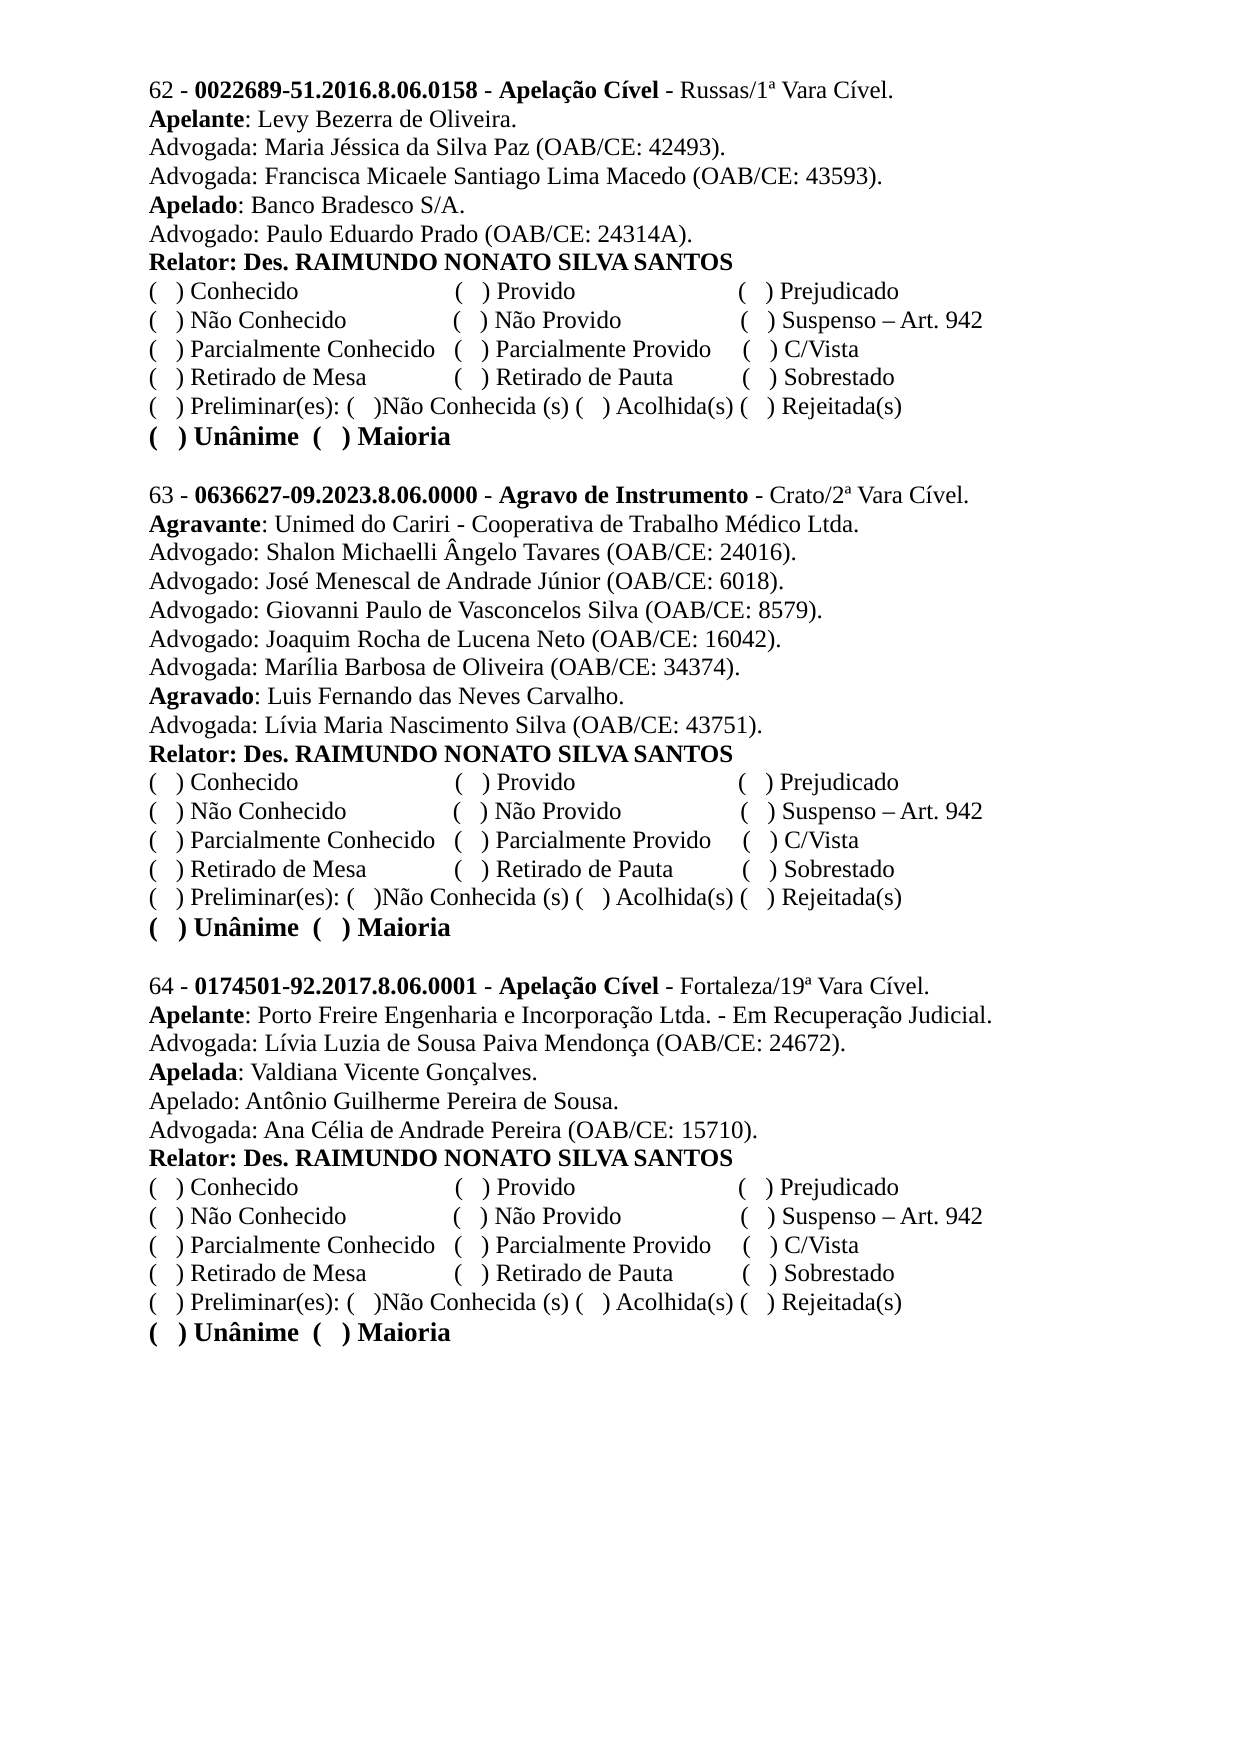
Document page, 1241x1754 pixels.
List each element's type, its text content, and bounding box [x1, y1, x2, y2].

text Advogado: José Menescal de Andrade Júnior (OAB/CE: 6018). [148, 566, 1141, 595]
text Apelado: Antônio Guilherme Pereira de Sousa. [148, 1086, 1141, 1115]
text ( ) Unânime ( ) Maioria [148, 1316, 1158, 1347]
text Advogada: Lívia Maria Nascimento Silva (OAB/CE: 43751). [148, 710, 1141, 739]
text Agravante: Unimed do Cariri - Cooperativa de Trabalho Médico Ltda. [148, 509, 1141, 537]
text ( ) Preliminar(es): ( )Não Conhecida (s) ( ) Acolhida(s) ( ) Rejeitada(s) [148, 391, 1158, 420]
text ( ) Parcialmente Conhecido ( ) Parcialmente Provido ( ) C/Vista [148, 1230, 1158, 1258]
text ( ) Conhecido ( ) Provido ( ) Prejudicado [148, 1172, 1141, 1201]
text Advogada: Lívia Luzia de Sousa Paiva Mendonça (OAB/CE: 24672). [148, 1028, 1141, 1057]
text 63 - 0636627-09.2023.8.06.0000 - Agravo de Instrumento - Crato/2ª Vara Cível. [148, 480, 1141, 509]
text 64 - 0174501-92.2017.8.06.0001 - Apelação Cível - Fortaleza/19ª Vara Cível. [148, 971, 1141, 1000]
text Agravado: Luis Fernando das Neves Carvalho. [148, 681, 1141, 710]
text ( ) Não Conhecido ( ) Não Provido ( ) Suspenso – Art. 942 [148, 796, 1158, 825]
text Advogada: Ana Célia de Andrade Pereira (OAB/CE: 15710). [148, 1115, 1141, 1143]
text ( ) Preliminar(es): ( )Não Conhecida (s) ( ) Acolhida(s) ( ) Rejeitada(s) [148, 882, 1158, 911]
text Apelada: Valdiana Vicente Gonçalves. [148, 1057, 1141, 1086]
text ( ) Conhecido ( ) Provido ( ) Prejudicado [148, 276, 1141, 305]
text ( ) Conhecido ( ) Provido ( ) Prejudicado [148, 767, 1141, 796]
text Relator: Des. RAIMUNDO NONATO SILVA SANTOS [148, 247, 1141, 276]
text ( ) Retirado de Mesa ( ) Retirado de Pauta ( ) Sobrestado [148, 854, 1158, 882]
text ( ) Não Conhecido ( ) Não Provido ( ) Suspenso – Art. 942 [148, 1201, 1158, 1230]
text Apelante: Levy Bezerra de Oliveira. [148, 104, 1141, 132]
text Advogado: Shalon Michaelli Ângelo Tavares (OAB/CE: 24016). [148, 537, 1141, 566]
text ( ) Preliminar(es): ( )Não Conhecida (s) ( ) Acolhida(s) ( ) Rejeitada(s) [148, 1287, 1158, 1316]
text Relator: Des. RAIMUNDO NONATO SILVA SANTOS [148, 1143, 1141, 1172]
text ( ) Unânime ( ) Maioria [148, 420, 1158, 451]
text ( ) Retirado de Mesa ( ) Retirado de Pauta ( ) Sobrestado [148, 362, 1158, 391]
text Advogada: Marília Barbosa de Oliveira (OAB/CE: 34374). [148, 652, 1141, 681]
text Apelante: Porto Freire Engenharia e Incorporação Ltda. - Em Recuperação Judicial. [148, 1000, 1141, 1028]
text ( ) Parcialmente Conhecido ( ) Parcialmente Provido ( ) C/Vista [148, 825, 1158, 854]
text Apelado: Banco Bradesco S/A. [148, 190, 1141, 219]
text 62 - 0022689-51.2016.8.06.0158 - Apelação Cível - Russas/1ª Vara Cível. [148, 75, 1141, 104]
text Advogado: Giovanni Paulo de Vasconcelos Silva (OAB/CE: 8579). [148, 595, 1141, 624]
text Advogada: Francisca Micaele Santiago Lima Macedo (OAB/CE: 43593). [148, 161, 1141, 190]
text ( ) Não Conhecido ( ) Não Provido ( ) Suspenso – Art. 942 [148, 305, 1158, 334]
text Advogado: Paulo Eduardo Prado (OAB/CE: 24314A). [148, 219, 1141, 247]
text ( ) Parcialmente Conhecido ( ) Parcialmente Provido ( ) C/Vista [148, 334, 1158, 362]
text Advogado: Joaquim Rocha de Lucena Neto (OAB/CE: 16042). [148, 624, 1141, 652]
text Relator: Des. RAIMUNDO NONATO SILVA SANTOS [148, 739, 1141, 767]
text Advogada: Maria Jéssica da Silva Paz (OAB/CE: 42493). [148, 132, 1141, 161]
text ( ) Unânime ( ) Maioria [148, 911, 1158, 942]
text ( ) Retirado de Mesa ( ) Retirado de Pauta ( ) Sobrestado [148, 1258, 1158, 1287]
